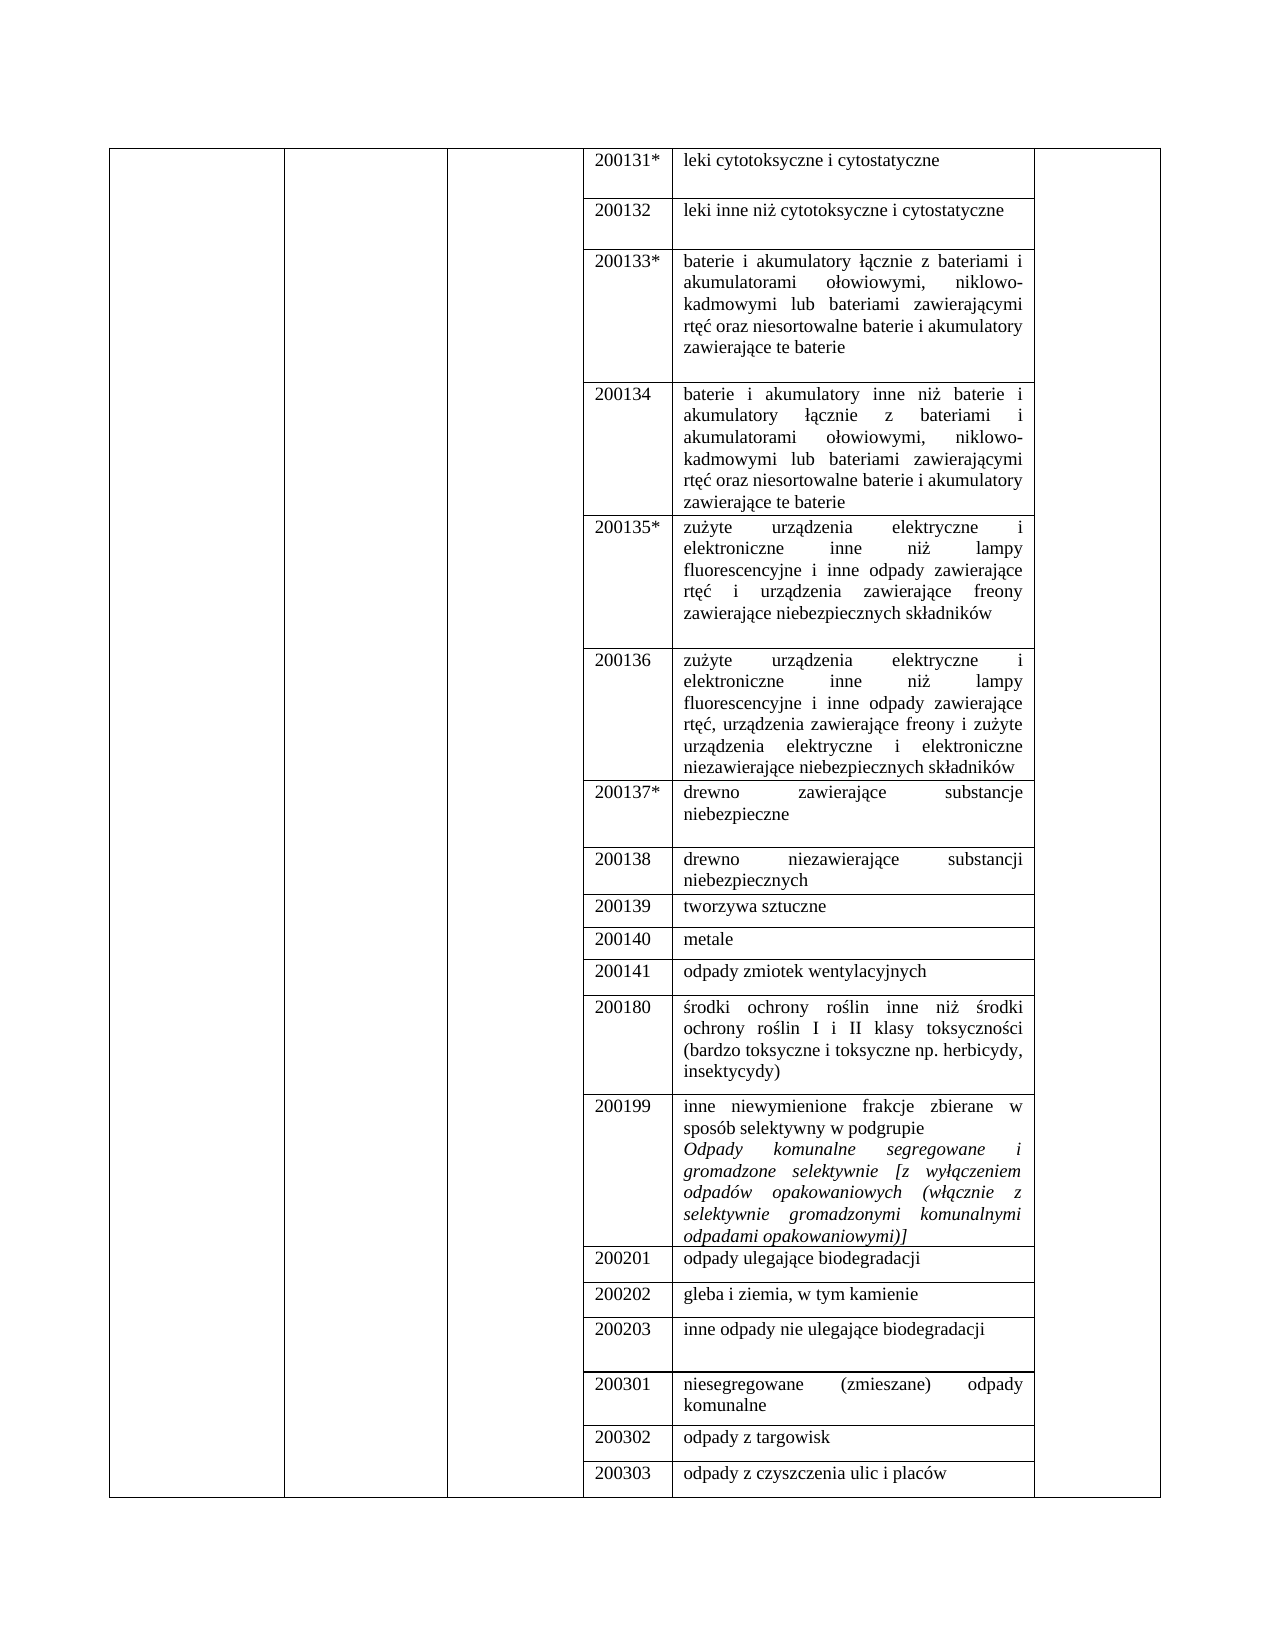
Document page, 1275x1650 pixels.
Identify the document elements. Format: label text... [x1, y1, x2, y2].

table_cell inne odpady nie ulegające biodegradacji [673, 1318, 1034, 1371]
table_cell 200202 [584, 1283, 672, 1317]
table_cell 200199 [584, 1095, 672, 1246]
table_cell leki inne niż cytotoksyczne i cytostatyczne [673, 199, 1034, 249]
table_cell zużyte urządzenia elektryczne i elektroniczne inne niż lampy fluorescencyjne i inne odpady zawierające rtęć i urządzenia zawierające freony zawierające niebezpiecznych składników [673, 516, 1034, 647]
table_cell [285, 149, 447, 1497]
table_cell odpady zmiotek wentylacyjnych [673, 960, 1034, 995]
table_cell inne niewymienione frakcje zbierane w sposób selektywny w podgrupie Odpady komunalne segregowane i gromadzone selektywnie [z wyłączeniem odpadów opakowaniowych (włącznie z selektywnie gromadzonymi komunalnymi odpadami opakowaniowymi)] [673, 1095, 1034, 1246]
table_cell baterie i akumulatory łącznie z bateriami i akumulatorami ołowiowymi, niklowo-kadmowymi lub bateriami zawierającymi rtęć oraz niesortowalne baterie i akumulatory zawierające te baterie [673, 250, 1034, 382]
table_cell 200180 [584, 996, 672, 1094]
table_cell środki ochrony roślin inne niż środki ochrony roślin I i II klasy toksyczności (bardzo toksyczne i toksyczne np. herbicydy, insektycydy) [673, 996, 1034, 1094]
table_cell 200136 [584, 649, 672, 780]
table_cell 200134 [584, 383, 672, 514]
table_cell [110, 149, 284, 1497]
table_cell leki cytotoksyczne i cytostatyczne [673, 149, 1034, 198]
table_cell baterie i akumulatory inne niż baterie i akumulatory łącznie z bateriami i akumulatorami ołowiowymi, niklowo-kadmowymi lub bateriami zawierającymi rtęć oraz niesortowalne baterie i akumulatory zawierające te baterie [673, 383, 1034, 514]
table_cell 200131* [584, 149, 672, 198]
table_cell drewno niezawierające substancji niebezpiecznych [673, 848, 1034, 894]
table_cell zużyte urządzenia elektryczne i elektroniczne inne niż lampy fluorescencyjne i inne odpady zawierające rtęć, urządzenia zawierające freony i zużyte urządzenia elektryczne i elektroniczne niezawierające niebezpiecznych składników [673, 649, 1034, 780]
table_cell drewno zawierające substancje niebezpieczne [673, 781, 1034, 847]
table_cell tworzywa sztuczne [673, 895, 1034, 927]
table_cell niesegregowane (zmieszane) odpady komunalne [673, 1373, 1034, 1425]
table_cell 200201 [584, 1247, 672, 1282]
table_cell metale [673, 928, 1034, 959]
table_cell 200141 [584, 960, 672, 995]
table_cell odpady ulegające biodegradacji [673, 1247, 1034, 1282]
table_cell 200302 [584, 1426, 672, 1461]
table_cell 200132 [584, 199, 672, 249]
table_cell 200137* [584, 781, 672, 847]
table_cell 200140 [584, 928, 672, 959]
table_cell 200303 [584, 1462, 672, 1497]
table_cell [1035, 149, 1160, 1497]
table_cell gleba i ziemia, w tym kamienie [673, 1283, 1034, 1317]
table_cell odpady z czyszczenia ulic i placów [673, 1462, 1034, 1497]
table_cell 200203 [584, 1318, 672, 1371]
table_cell 200139 [584, 895, 672, 927]
table_cell 200135* [584, 516, 672, 647]
table_cell [448, 149, 583, 1497]
table_cell 200133* [584, 250, 672, 382]
table_cell odpady z targowisk [673, 1426, 1034, 1461]
table_cell 200301 [584, 1373, 672, 1425]
table_cell 200138 [584, 848, 672, 894]
